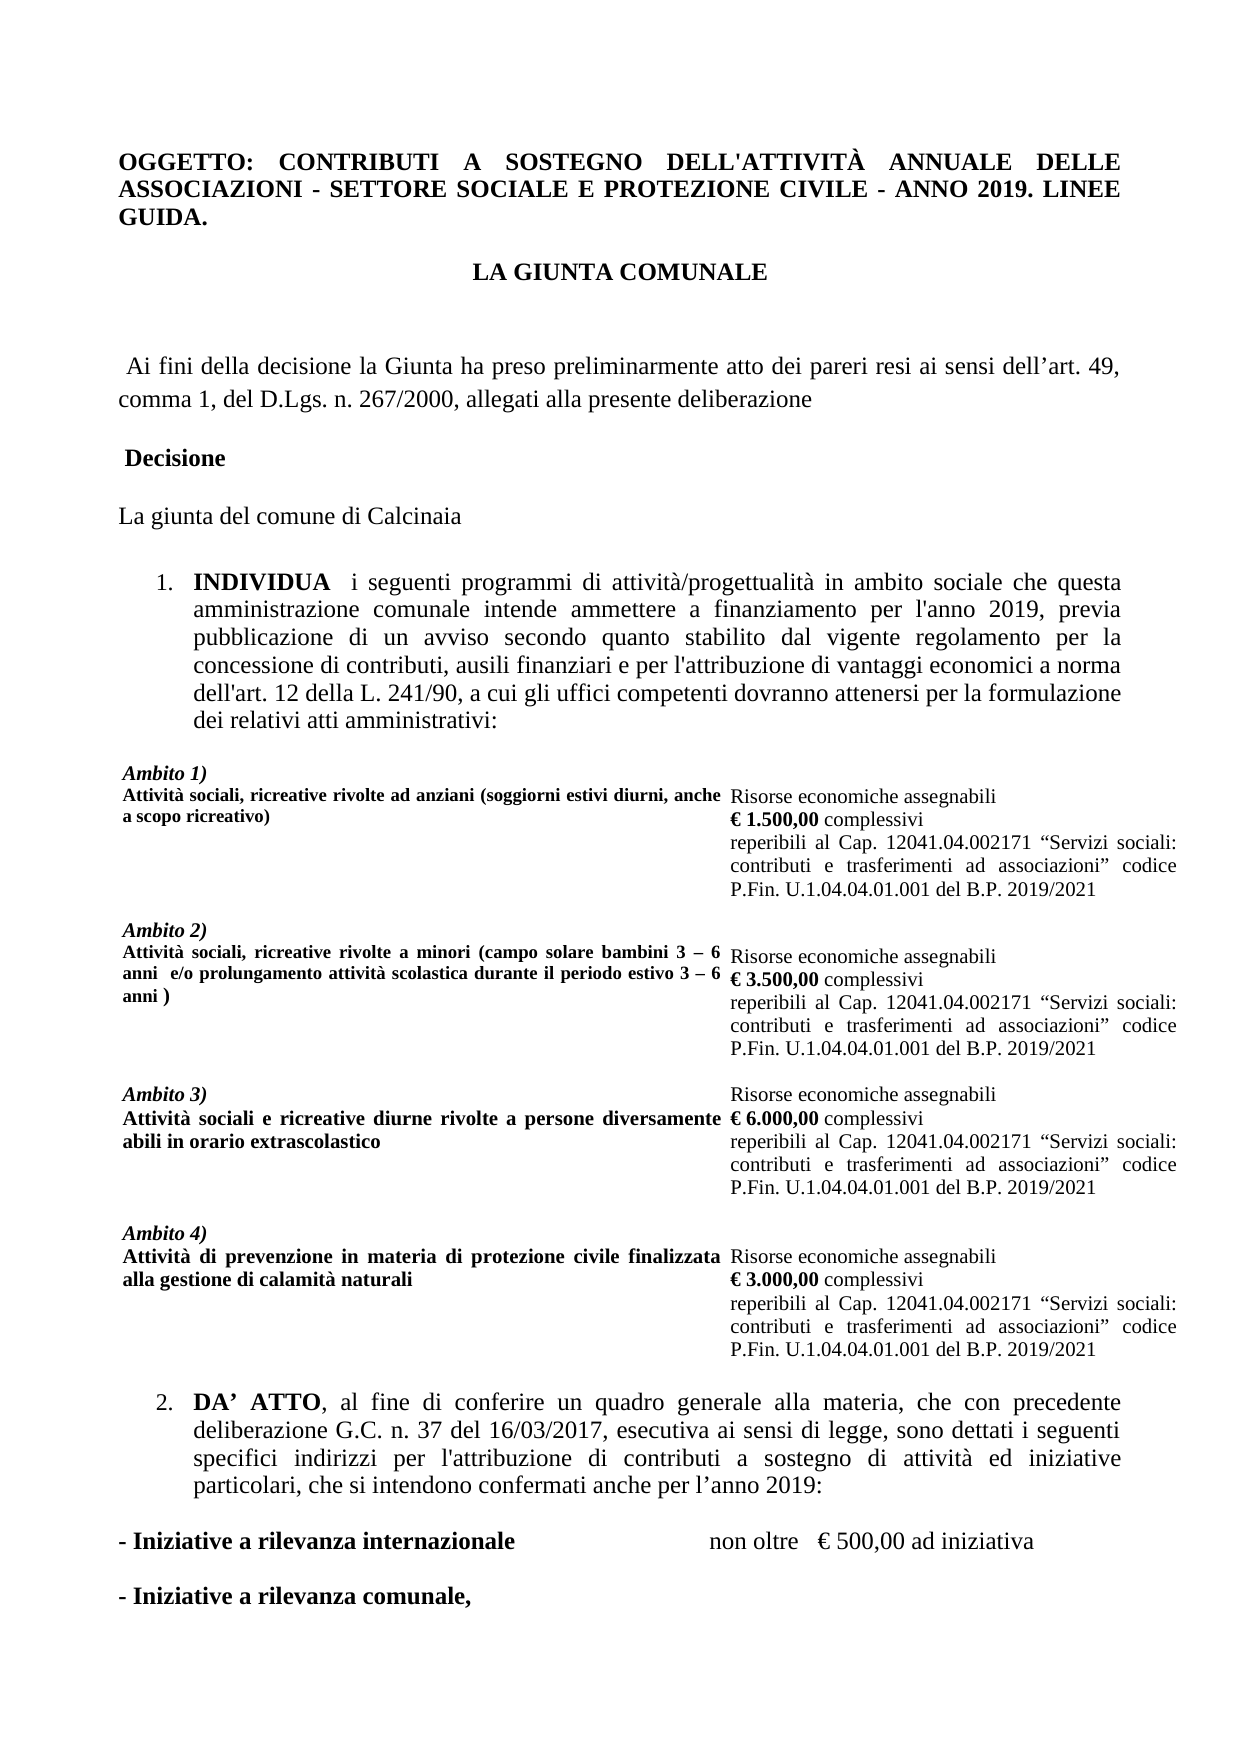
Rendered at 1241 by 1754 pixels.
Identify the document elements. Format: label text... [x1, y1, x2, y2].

text Ai fini della decisione la Giunta ha preso preliminarmente atto dei pareri resi ai sensi dell’art. 49, comma 1, del D.Lgs. n. 267/2000, allegati alla presente deliberazione [118, 352, 1122, 413]
text La giunta del comune di Calcinaia [118, 502, 1122, 530]
text LA GIUNTA COMUNALE [118, 258, 1122, 286]
list INDIVIDUA i seguenti programmi di attività/progettualità in ambito sociale che questa amministrazione comunale intende ammettere a finanziamento per l'anno 2019, previa pubblicazione di un avviso secondo quanto stabilito dal vigente regolamento per la concessione di contributi, ausili finanziari e per l'attribuzione di vantaggi economici a norma dell'art. 12 della L. 241/90, a cui gli uffici competenti dovranno attenersi per la formulazione dei relativi atti amministrativi: [156, 568, 1122, 734]
table_cell Risorse economiche assegnabili € 3.000,00 complessivi reperibili al Cap. 12041.04.002171 “Servizi sociali: contributi e trasferimenti ad associazioni” codice P.Fin. U.1.04.04.01.001 del B.P. 2019/2021 [726, 1199, 1181, 1361]
list DA’ ATTO, al fine di conferire un quadro generale alla materia, che con precedente deliberazione G.C. n. 37 del 16/03/2017, esecutiva ai sensi di legge, sono dettati i seguenti specifici indirizzi per l'attribuzione di contributi a sostegno di attività ed iniziative particolari, che si intendono confermati anche per l’anno 2019: [156, 1388, 1122, 1499]
text Decisione [118, 444, 1122, 471]
text - Iniziative a rilevanza comunale, [118, 1582, 1122, 1610]
table_cell Ambito 4) Attività di prevenzione in materia di protezione civile finalizzata alla gestione di calamità naturali [118, 1199, 726, 1361]
table_cell Risorse economiche assegnabili € 6.000,00 complessivi reperibili al Cap. 12041.04.002171 “Servizi sociali: contributi e trasferimenti ad associazioni” codice P.Fin. U.1.04.04.01.001 del B.P. 2019/2021 [726, 1083, 1181, 1199]
text OGGETTO: CONTRIBUTI A SOSTEGNO DELL'ATTIVITÀ ANNUALE DELLE ASSOCIAZIONI - SETTORE SOCIALE E PROTEZIONE CIVILE - ANNO 2019. LINEE GUIDA. [118, 148, 1122, 231]
text - Iniziative a rilevanza internazionale non oltre € 500,00 ad iniziativa [118, 1527, 1122, 1555]
table_header Risorse economiche assegnabili € 1.500,00 complessivi reperibili al Cap. 12041.04.002171 “Servizi sociali: contributi e trasferimenti ad associazioni” codice P.Fin. U.1.04.04.01.001 del B.P. 2019/2021 Risorse economiche assegnabili € 3.500,00 complessivi reperibili al Cap. 12041.04.002171 “Servizi sociali: contributi e trasferimenti ad associazioni” codice P.Fin. U.1.04.04.01.001 del B.P. 2019/2021 [726, 762, 1181, 1083]
table_header Ambito 1) Attività sociali, ricreative rivolte ad anziani (soggiorni estivi diurni, anche a scopo ricreativo) Ambito 2) Attività sociali, ricreative rivolte a minori (campo solare bambini 3 – 6 anni e/o prolungamento attività scolastica durante il periodo estivo 3 – 6 anni ) [118, 762, 726, 1083]
table_cell Ambito 3) Attività sociali e ricreative diurne rivolte a persone diversamente abili in orario extrascolastico [118, 1083, 726, 1199]
